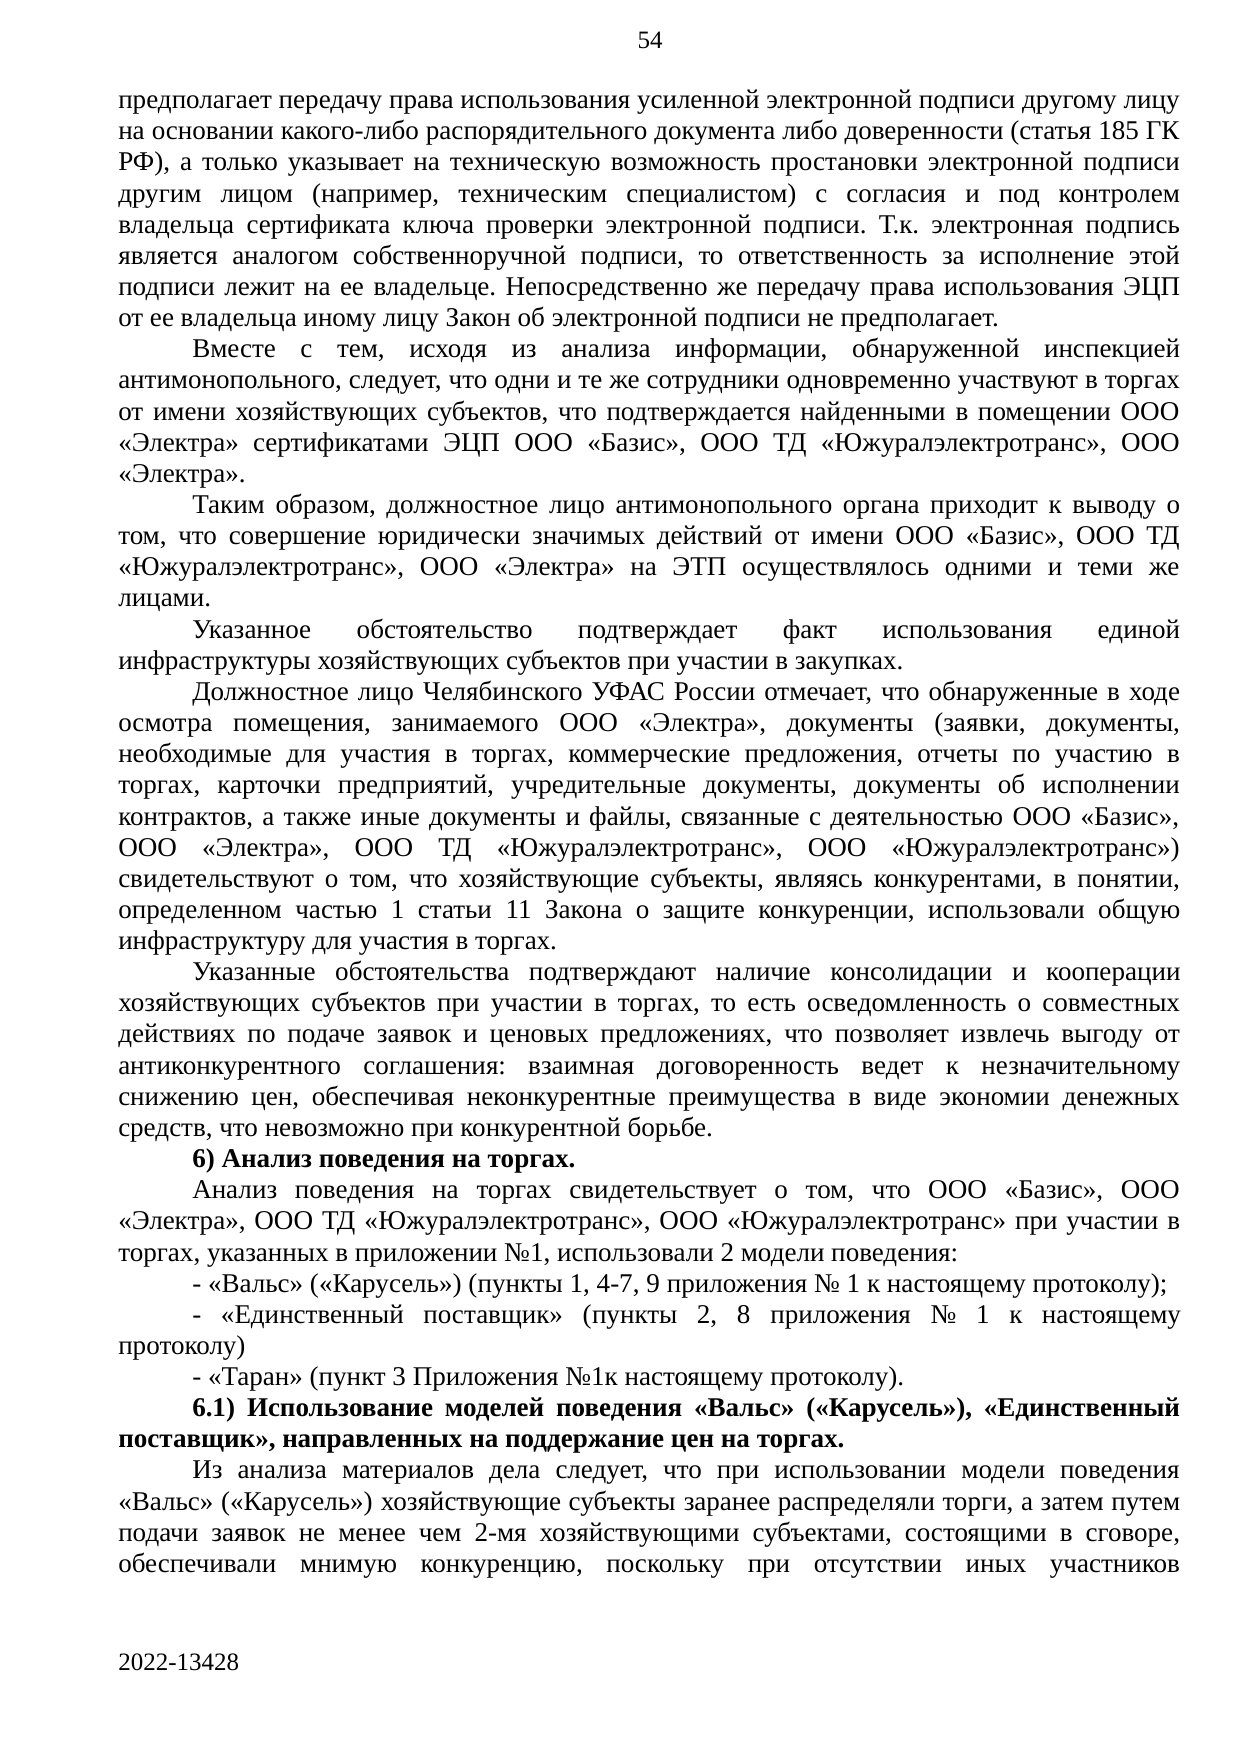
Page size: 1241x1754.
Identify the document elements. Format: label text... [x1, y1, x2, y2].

text - «Единственный поставщик» (пункты 2, 8 приложения № 1 к настоящему протоколу) [118, 1298, 1181, 1360]
text Вместе с тем, исходя из анализа информации, обнаруженной инспекцией антимонопольного, следует, что одни и те же сотрудники одновременно участвуют в торгах от имени хозяйствующих субъектов, что подтверждается найденными в помещении ООО «Электра» сертификатами ЭЦП ООО «Базис», ООО ТД «Южуралэлектротранс», ООО «Электра». [118, 332, 1181, 488]
text Должностное лицо Челябинского УФАС России отмечает, что обнаруженные в ходе осмотра помещения, занимаемого ООО «Электра», документы (заявки, документы, необходимые для участия в торгах, коммерческие предложения, отчеты по участию в торгах, карточки предприятий, учредительные документы, документы об исполнении контрактов, а также иные документы и файлы, связанные с деятельностью ООО «Базис», ООО «Электра», ООО ТД «Южуралэлектротранс», ООО «Южуралэлектротранс») свидетельствуют о том, что хозяйствующие субъекты, являясь конкурентами, в понятии, определенном частью 1 статьи 11 Закона о защите конкуренции, использовали общую инфраструктуру для участия в торгах. [118, 675, 1181, 955]
text Анализ поведения на торгах свидетельствует о том, что ООО «Базис», ООО «Электра», ООО ТД «Южуралэлектротранс», ООО «Южуралэлектротранс» при участии в торгах, указанных в приложении №1, использовали 2 модели поведения: [118, 1173, 1181, 1267]
text Указанное обстоятельство подтверждает факт использования единой инфраструктуры хозяйствующих субъектов при участии в закупках. [118, 613, 1181, 675]
text 6.1) Использование моделей поведения «Вальс» («Карусель»), «Единственный поставщик», направленных на поддержание цен на торгах. [118, 1391, 1181, 1454]
text Указанные обстоятельства подтверждают наличие консолидации и кооперации хозяйствующих субъектов при участии в торгах, то есть осведомленность о совместных действиях по подаче заявок и ценовых предложениях, что позволяет извлечь выгоду от антиконкурентного соглашения: взаимная договоренность ведет к незначительному снижению цен, обеспечивая неконкурентные преимущества в виде экономии денежных средств, что невозможно при конкурентной борьбе. [118, 955, 1181, 1142]
text 6) Анализ поведения на торгах. [118, 1142, 1181, 1173]
text - «Таран» (пункт 3 Приложения №1к настоящему протоколу). [118, 1360, 1181, 1391]
text предполагает передачу права использования усиленной электронной подписи другому лицу на основании какого-либо распорядительного документа либо доверенности (статья 185 ГК РФ), а только указывает на техническую возможность простановки электронной подписи другим лицом (например, техническим специалистом) с согласия и под контролем владельца сертификата ключа проверки электронной подписи. Т.к. электронная подпись является аналогом собственноручной подписи, то ответственность за исполнение этой подписи лежит на ее владельце. Непосредственно же передачу права использования ЭЦП от ее владельца иному лицу Закон об электронной подписи не предполагает. [118, 83, 1181, 332]
text Таким образом, должностное лицо антимонопольного органа приходит к выводу о том, что совершение юридически значимых действий от имени ООО «Базис», ООО ТД «Южуралэлектротранс», ООО «Электра» на ЭТП осуществлялось одними и теми же лицами. [118, 488, 1181, 613]
text - «Вальс» («Карусель») (пункты 1, 4-7, 9 приложения № 1 к настоящему протоколу); [118, 1267, 1181, 1298]
text Из анализа материалов дела следует, что при использовании модели поведения «Вальс» («Карусель») хозяйствующие субъекты заранее распределяли торги, а затем путем подачи заявок не менее чем 2-мя хозяйствующими субъектами, состоящими в сговоре, обеспечивали мнимую конкуренцию, поскольку при отсутствии иных участников [118, 1454, 1181, 1578]
